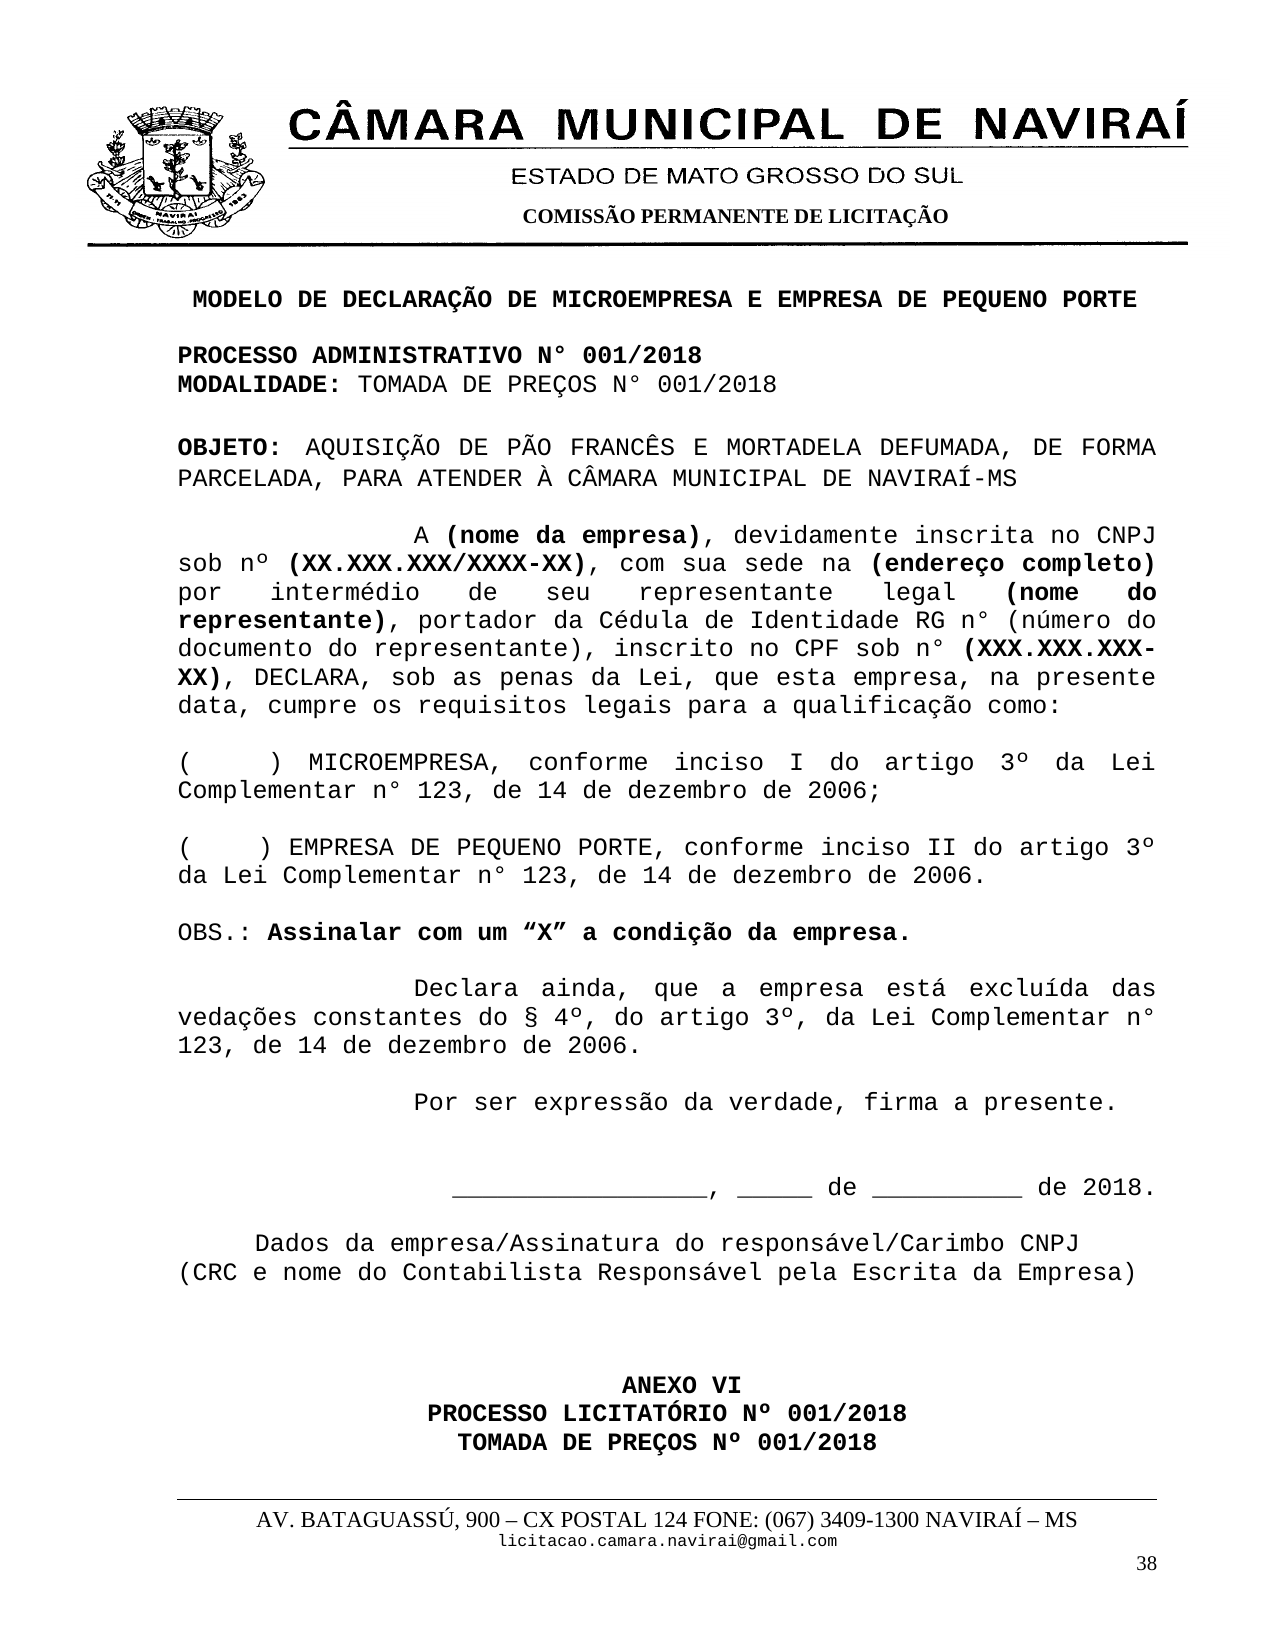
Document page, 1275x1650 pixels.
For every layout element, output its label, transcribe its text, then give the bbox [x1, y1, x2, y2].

text A (nome da empresa), devidamente inscrita no CNPJ sob nº (XX.XXX.XXX/XXXX-XX), com sua sede na (endereço completo) por intermédio de seu representante legal (nome do representante), portador da Cédula de Identidade RG n° (número do documento do representante), inscrito no CPF sob n° (XXX.XXX.XXX-XX), DECLARA, sob as penas da Lei, que esta empresa, na presente data, cumpre os requisitos legais para a qualificação como: [177, 522, 1157, 721]
text OBJETO: AQUISIÇÃO DE PÃO FRANCÊS E MORTADELA DEFUMADA, DE FORMA PARCELADA, PARA ATENDER À CÂMARA MUNICIPAL DE NAVIRAÍ-MS [177, 428, 1157, 494]
text TOMADA DE PREÇOS Nº 001/2018 [177, 1429, 1157, 1457]
text PROCESSO ADMINISTRATIVO N° 001/2018 [177, 343, 1157, 371]
text Por ser expressão da verdade, firma a presente. [177, 1089, 1157, 1117]
text OBS.: Assinalar com um “X” a condição da empresa. [177, 919, 1157, 947]
text Dados da empresa/Assinatura do responsável/Carimbo CNPJ [177, 1231, 1157, 1259]
text ANEXO VI [177, 1372, 1186, 1401]
text _________________, _____ de __________ de 2018. [177, 1174, 1157, 1202]
text (CRC e nome do Contabilista Responsável pela Escrita da Empresa) [177, 1259, 1157, 1287]
text PROCESSO LICITATÓRIO Nº 001/2018 [177, 1401, 1157, 1429]
text Declara ainda, que a empresa está excluída das vedações constantes do § 4º, do artigo 3º, da Lei Complementar n° 123, de 14 de dezembro de 2006. [177, 976, 1157, 1061]
text MODELO DE DECLARAÇÃO DE MICROEMPRESA E EMPRESA DE PEQUENO PORTE [177, 286, 1157, 315]
text MODALIDADE: TOMADA DE PREÇOS N° 001/2018 [177, 371, 1157, 400]
text ( ) EMPRESA DE PEQUENO PORTE, conforme inciso II do artigo 3º da Lei Complementar n° 123, de 14 de dezembro de 2006. [177, 834, 1157, 891]
text ( ) MICROEMPRESA, conforme inciso I do artigo 3º da Lei Complementar n° 123, de 14 de dezembro de 2006; [177, 749, 1157, 806]
